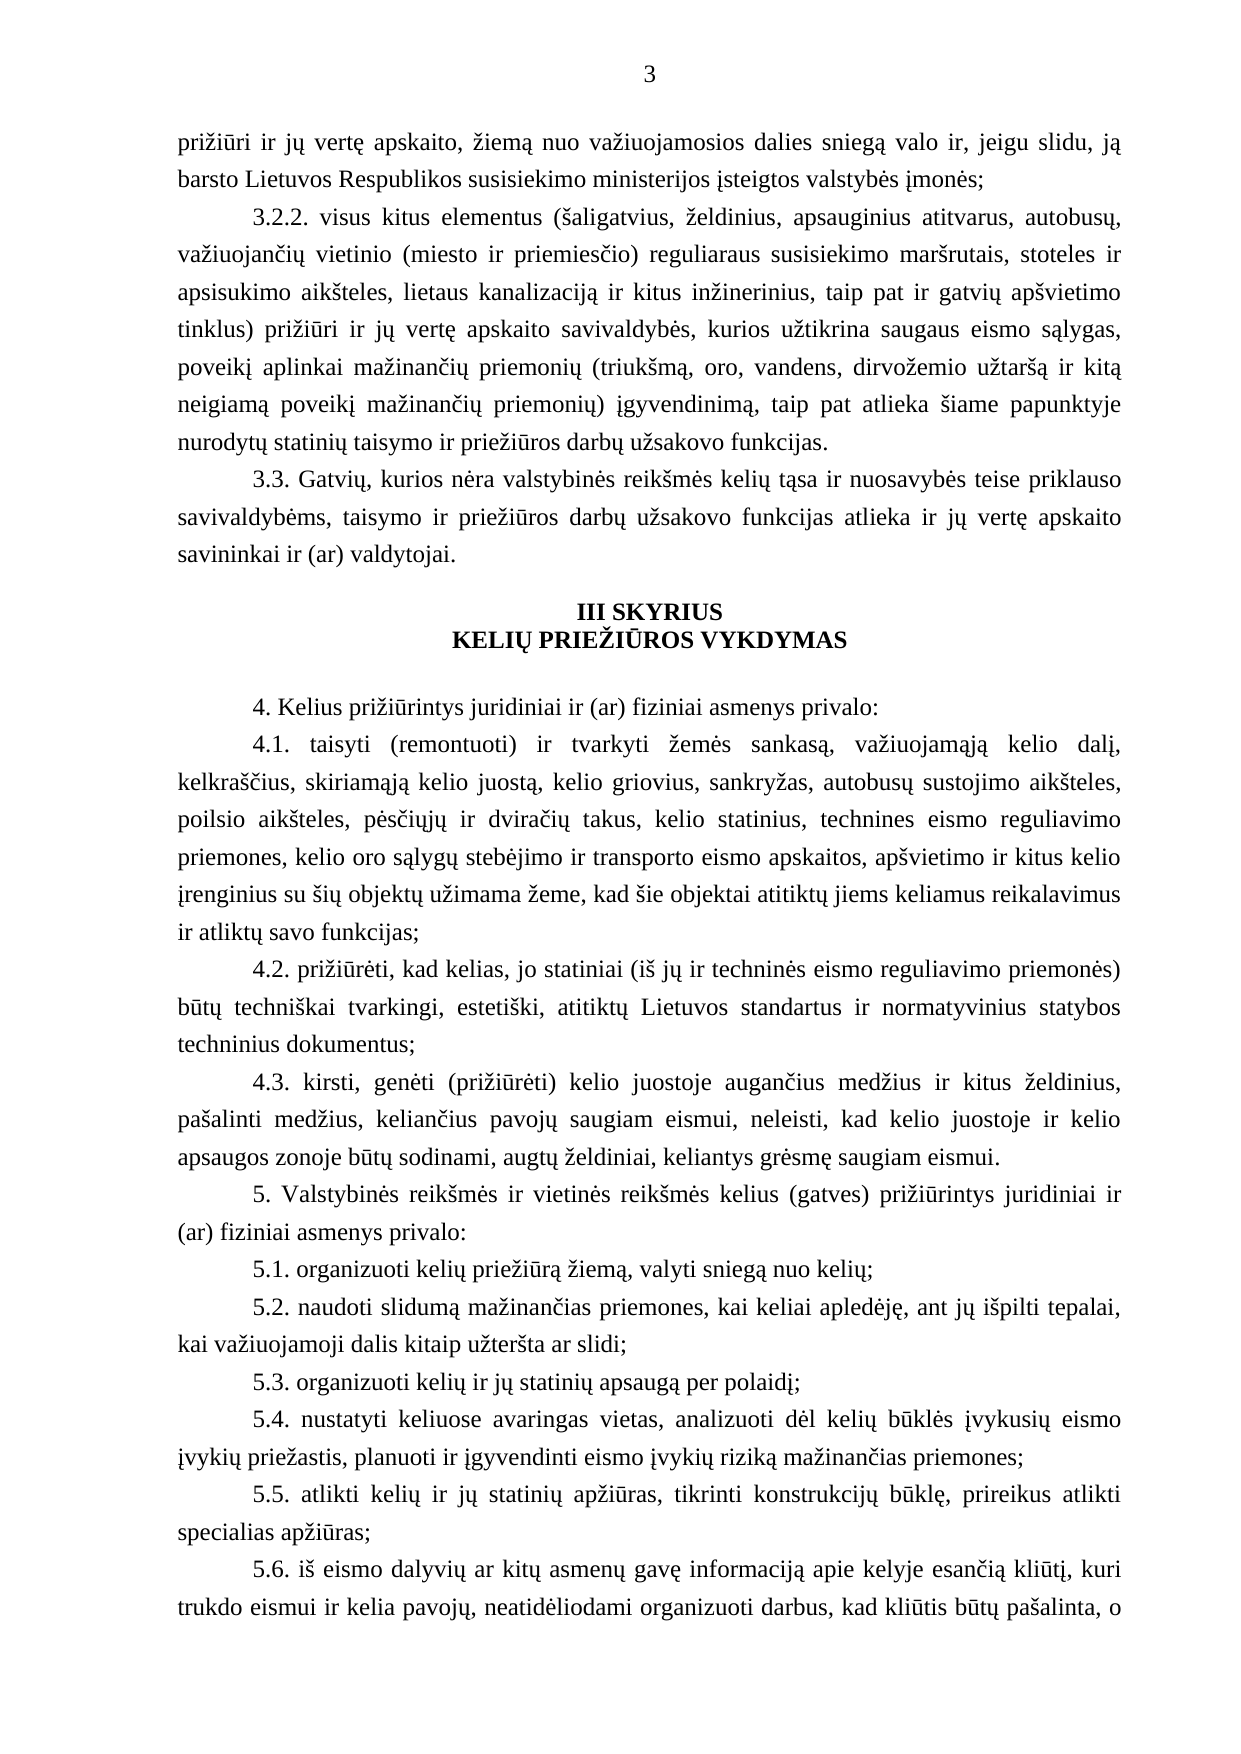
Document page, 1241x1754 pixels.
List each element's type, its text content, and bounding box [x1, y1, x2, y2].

text 4.3. kirsti, genėti (prižiūrėti) kelio juostoje augančius medžius ir kitus želdinius, pašalinti medžius, keliančius pavojų saugiam eismui, neleisti, kad kelio juostoje ir kelio apsaugos zonoje būtų sodinami, augtų želdiniai, keliantys grėsmę saugiam eismui. [177, 1058, 1122, 1171]
text 5.2. naudoti slidumą mažinančias priemones, kai keliai apledėję, ant jų išpilti tepalai, kai važiuojamoji dalis kitaip užteršta ar slidi; [177, 1283, 1122, 1358]
text 5.6. iš eismo dalyvių ar kitų asmenų gavę informaciją apie kelyje esančią kliūtį, kuri trukdo eismui ir kelia pavojų, neatidėliodami organizuoti darbus, kad kliūtis būtų pašalinta, o [177, 1546, 1122, 1621]
text III SKYRIUS [177, 597, 1122, 626]
text KELIŲ PRIEŽIŪROS VYKDYMAS [177, 626, 1122, 654]
text 4.1. taisyti (remontuoti) ir tvarkyti žemės sankasą, važiuojamąją kelio dalį, kelkraščius, skiriamąją kelio juostą, kelio griovius, sankryžas, autobusų sustojimo aikšteles, poilsio aikšteles, pėsčiųjų ir dviračių takus, kelio statinius, technines eismo reguliavimo priemones, kelio oro sąlygų stebėjimo ir transporto eismo apskaitos, apšvietimo ir kitus kelio įrenginius su šių objektų užimama žeme, kad šie objektai atitiktų jiems keliamus reikalavimus ir atliktų savo funkcijas; [177, 721, 1122, 946]
text 5. Valstybinės reikšmės ir vietinės reikšmės kelius (gatves) prižiūrintys juridiniai ir (ar) fiziniai asmenys privalo: [177, 1171, 1122, 1246]
text 4.2. prižiūrėti, kad kelias, jo statiniai (iš jų ir techninės eismo reguliavimo priemonės) būtų techniškai tvarkingi, estetiški, atitiktų Lietuvos standartus ir normatyvinius statybos techninius dokumentus; [177, 946, 1122, 1058]
text prižiūri ir jų vertę apskaito, žiemą nuo važiuojamosios dalies sniegą valo ir, jeigu slidu, ją barsto Lietuvos Respublikos susisiekimo ministerijos įsteigtos valstybės įmonės; [177, 118, 1122, 193]
text 3.3. Gatvių, kurios nėra valstybinės reikšmės kelių tąsa ir nuosavybės teise priklauso savivaldybėms, taisymo ir priežiūros darbų užsakovo funkcijas atlieka ir jų vertę apskaito savininkai ir (ar) valdytojai. [177, 456, 1122, 568]
text 5.3. organizuoti kelių ir jų statinių apsaugą per polaidį; [177, 1358, 1122, 1396]
text 5.1. organizuoti kelių priežiūrą žiemą, valyti sniegą nuo kelių; [177, 1246, 1122, 1283]
text 4. Kelius prižiūrintys juridiniai ir (ar) fiziniai asmenys privalo: [177, 683, 1122, 721]
text 5.4. nustatyti keliuose avaringas vietas, analizuoti dėl kelių būklės įvykusių eismo įvykių priežastis, planuoti ir įgyvendinti eismo įvykių riziką mažinančias priemones; [177, 1396, 1122, 1471]
text 3.2.2. visus kitus elementus (šaligatvius, želdinius, apsauginius atitvarus, autobusų, važiuojančių vietinio (miesto ir priemiesčio) reguliaraus susisiekimo maršrutais, stoteles ir apsisukimo aikšteles, lietaus kanalizaciją ir kitus inžinerinius, taip pat ir gatvių apšvietimo tinklus) prižiūri ir jų vertę apskaito savivaldybės, kurios užtikrina saugaus eismo sąlygas, poveikį aplinkai mažinančių priemonių (triukšmą, oro, vandens, dirvožemio užtaršą ir kitą neigiamą poveikį mažinančių priemonių) įgyvendinimą, taip pat atlieka šiame papunktyje nurodytų statinių taisymo ir priežiūros darbų užsakovo funkcijas. [177, 193, 1122, 456]
text 5.5. atlikti kelių ir jų statinių apžiūras, tikrinti konstrukcijų būklę, prireikus atlikti specialias apžiūras; [177, 1471, 1122, 1546]
